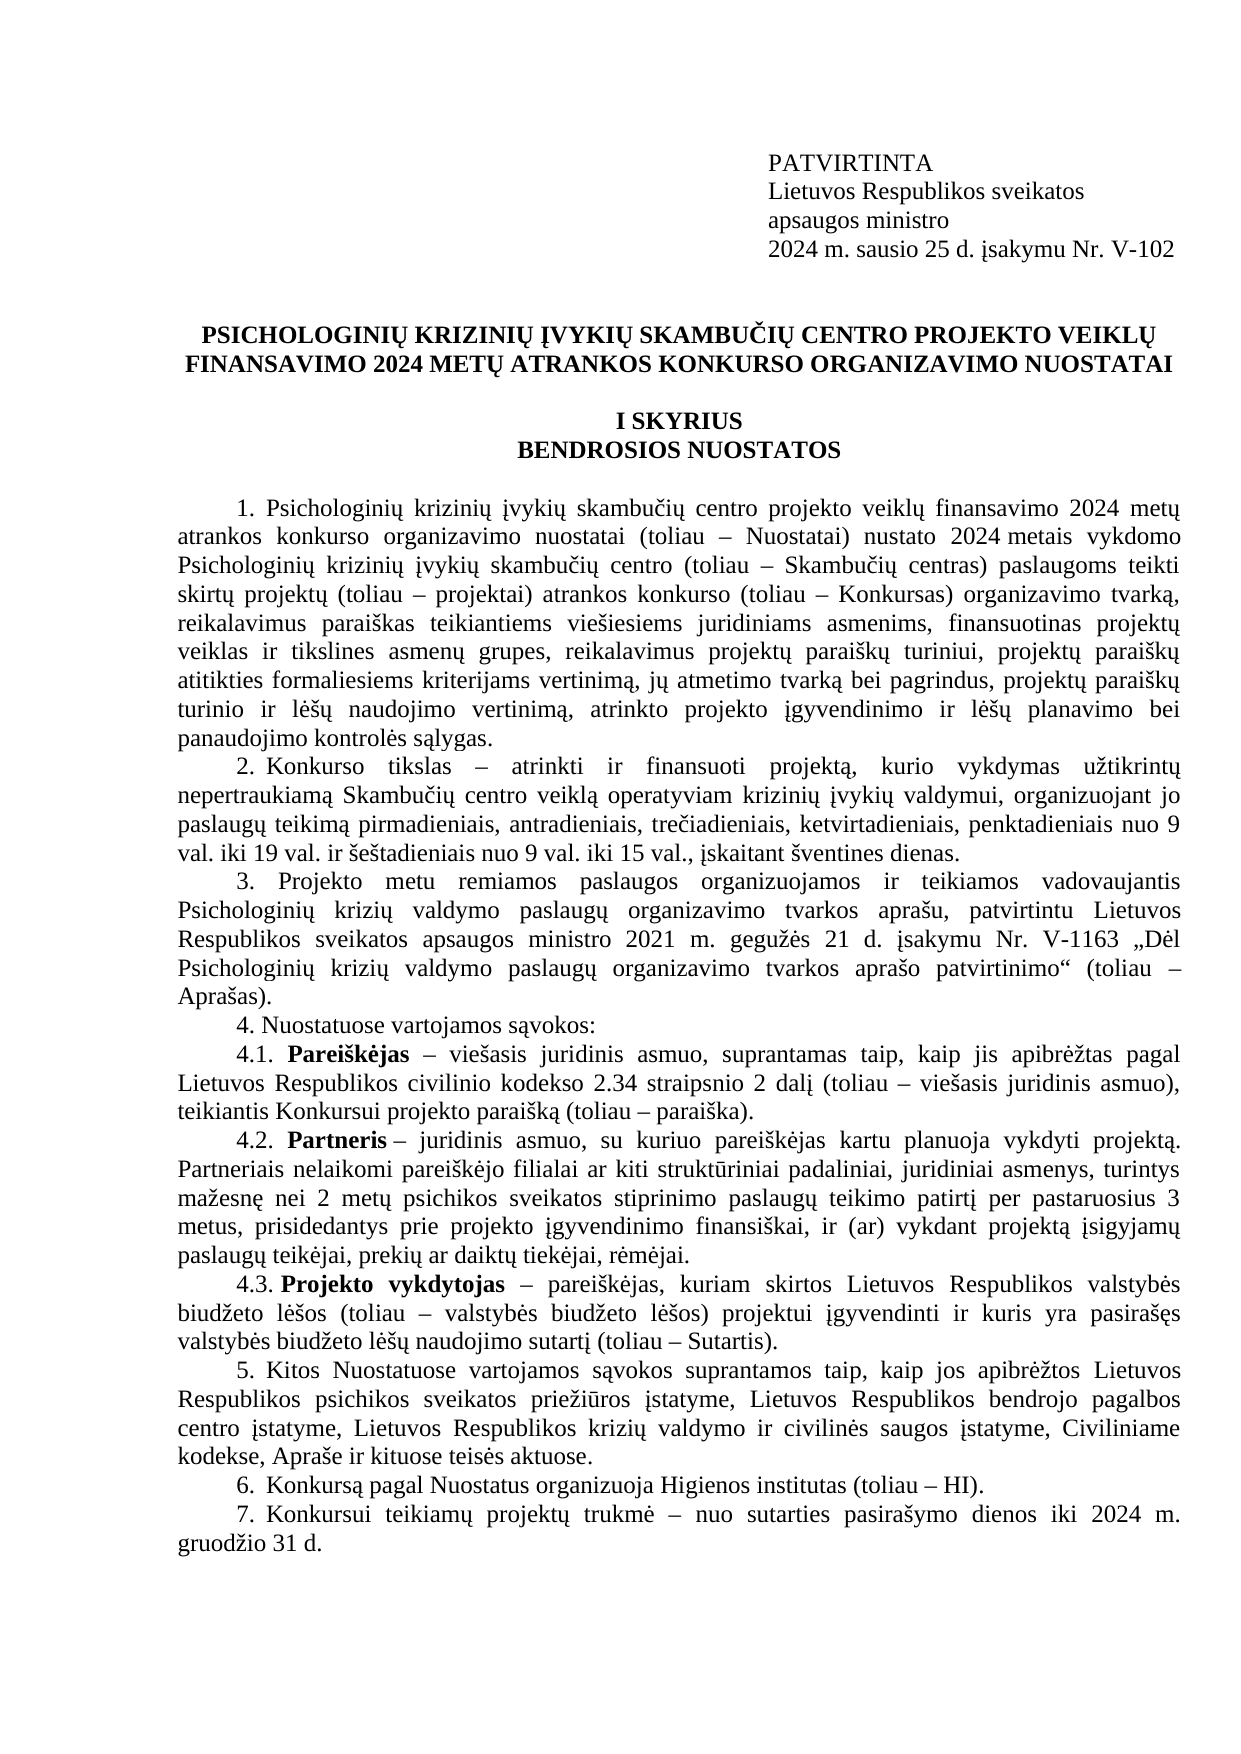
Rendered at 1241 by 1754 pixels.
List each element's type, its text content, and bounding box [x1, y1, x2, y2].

text 4. Nuostatuose vartojamos sąvokos: [177, 1010, 1181, 1039]
text apsaugos ministro [768, 205, 1181, 234]
text 4.3. Projekto vykdytojas – pareiškėjas, kuriam skirtos Lietuvos Respublikos valstybės biudžeto lėšos (toliau – valstybės biudžeto lėšos) projektui įgyvendinti ir kuris yra pasirašęs valstybės biudžeto lėšų naudojimo sutartį (toliau – Sutartis). [177, 1269, 1181, 1355]
text 2024 m. sausio 25 d. įsakymu Nr. V-102 [768, 234, 1181, 263]
text 1. Psichologinių krizinių įvykių skambučių centro projekto veiklų finansavimo 2024 metų atrankos konkurso organizavimo nuostatai (toliau – Nuostatai) nustato 2024 metais vykdomo Psichologinių krizinių įvykių skambučių centro (toliau – Skambučių centras) paslaugoms teikti skirtų projektų (toliau – projektai) atrankos konkurso (toliau – Konkursas) organizavimo tvarką, reikalavimus paraiškas teikiantiems viešiesiems juridiniams asmenims, finansuotinas projektų veiklas ir tikslines asmenų grupes, reikalavimus projektų paraiškų turiniui, projektų paraiškų atitikties formaliesiems kriterijams vertinimą, jų atmetimo tvarką bei pagrindus, projektų paraiškų turinio ir lėšų naudojimo vertinimą, atrinkto projekto įgyvendinimo ir lėšų planavimo bei panaudojimo kontrolės sąlygas. [177, 493, 1181, 751]
text PSICHOLOGINIŲ KRIZINIŲ ĮVYKIŲ SKAMBUČIŲ CENTRO PROJEKTO VEIKLŲ FINANSAVIMO 2024 METŲ ATRANKOS KONKURSO ORGANIZAVIMO NUOSTATAI [177, 320, 1181, 378]
text PATVIRTINTA [768, 148, 1181, 176]
text 6. Konkursą pagal Nuostatus organizuoja Higienos institutas (toliau – HI). [177, 1470, 1181, 1499]
text Lietuvos Respublikos sveikatos [768, 176, 1181, 205]
text 4.1. Pareiškėjas – viešasis juridinis asmuo, suprantamas taip, kaip jis apibrėžtas pagal Lietuvos Respublikos civilinio kodekso 2.34 straipsnio 2 dalį (toliau – viešasis juridinis asmuo), teikiantis Konkursui projekto paraišką (toliau – paraiška). [177, 1039, 1181, 1125]
text 5. Kitos Nuostatuose vartojamos sąvokos suprantamos taip, kaip jos apibrėžtos Lietuvos Respublikos psichikos sveikatos priežiūros įstatyme, Lietuvos Respublikos bendrojo pagalbos centro įstatyme, Lietuvos Respublikos krizių valdymo ir civilinės saugos įstatyme, Civiliniame kodekse, Apraše ir kituose teisės aktuose. [177, 1355, 1181, 1470]
text I SKYRIUS [177, 406, 1181, 435]
text Bendrosios nuostatos [177, 435, 1181, 464]
text 3. Projekto metu remiamos paslaugos organizuojamos ir teikiamos vadovaujantis Psichologinių krizių valdymo paslaugų organizavimo tvarkos aprašu, patvirtintu Lietuvos Respublikos sveikatos apsaugos ministro 2021 m. gegužės 21 d. įsakymu Nr. V-1163 „Dėl Psichologinių krizių valdymo paslaugų organizavimo tvarkos aprašo patvirtinimo“ (toliau – Aprašas). [177, 866, 1181, 1010]
text 7. Konkursui teikiamų projektų trukmė – nuo sutarties pasirašymo dienos iki 2024 m. gruodžio 31 d. [177, 1499, 1181, 1556]
text 4.2. Partneris – juridinis asmuo, su kuriuo pareiškėjas kartu planuoja vykdyti projektą. Partneriais nelaikomi pareiškėjo filialai ar kiti struktūriniai padaliniai, juridiniai asmenys, turintys mažesnę nei 2 metų psichikos sveikatos stiprinimo paslaugų teikimo patirtį per pastaruosius 3 metus, prisidedantys prie projekto įgyvendinimo finansiškai, ir (ar) vykdant projektą įsigyjamų paslaugų teikėjai, prekių ar daiktų tiekėjai, rėmėjai. [177, 1125, 1181, 1269]
text 2. Konkurso tikslas – atrinkti ir finansuoti projektą, kurio vykdymas užtikrintų nepertraukiamą Skambučių centro veiklą operatyviam krizinių įvykių valdymui, organizuojant jo paslaugų teikimą pirmadieniais, antradieniais, trečiadieniais, ketvirtadieniais, penktadieniais nuo 9 val. iki 19 val. ir šeštadieniais nuo 9 val. iki 15 val., įskaitant šventines dienas. [177, 751, 1181, 866]
